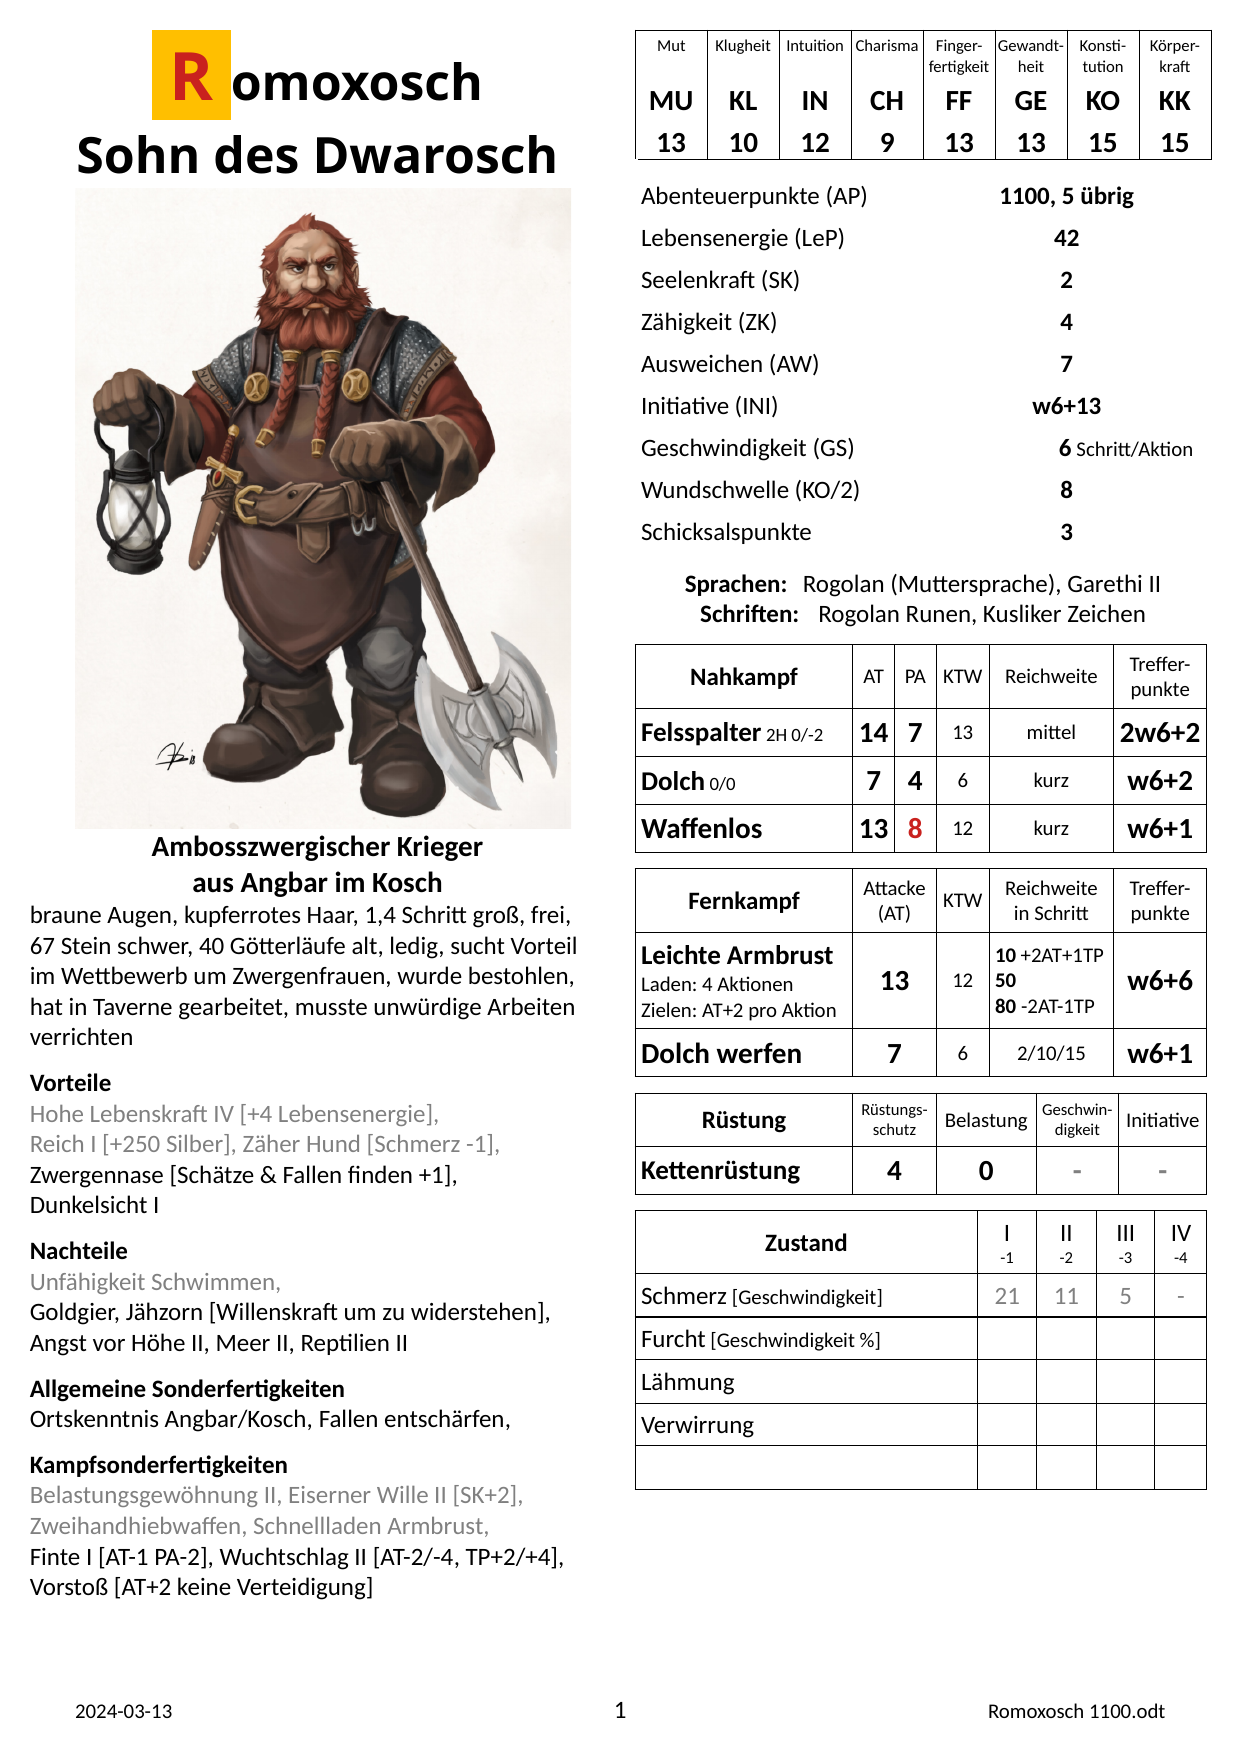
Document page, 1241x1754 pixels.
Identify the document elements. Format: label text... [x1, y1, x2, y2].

table_cell KL [708, 76, 779, 118]
table_cell 10 [708, 118, 779, 159]
table_cell 13 [853, 805, 894, 852]
table_cell w6+1 [1114, 1029, 1206, 1076]
table_cell [636, 1446, 977, 1488]
table_cell 3 [922, 511, 1211, 552]
table_cell Seelenkraft (SK) [635, 259, 922, 301]
table_header Attacke (AT) [853, 869, 936, 932]
table_cell kurz [990, 757, 1113, 804]
table_cell Geschwindigkeit (GS) [635, 427, 922, 468]
picture [75, 188, 572, 829]
table_cell KK [1140, 76, 1211, 118]
table_cell w6+1 [1114, 805, 1206, 852]
table_header Finger-fertigkeit [924, 31, 995, 76]
table_cell Dolch werfen [636, 1029, 852, 1076]
text braune Augen, kupferrotes Haar, 1,4 Schritt groß, frei, 67 Stein schwer, 40 Götterläufe alt, ledig, sucht Vorteil im Wettbewerb um Zwergenfrauen, wurde bestohlen, hat in Taverne gearbeitet, musste unwürdige Arbeiten verrichten [29, 899, 605, 1052]
table_cell 7 [853, 1029, 936, 1076]
table_cell 13 [853, 933, 936, 1028]
table_cell Ausweichen (AW) [635, 343, 922, 384]
table_cell Kettenrüstung [636, 1147, 852, 1194]
table_cell 0 [937, 1147, 1036, 1194]
table_cell [1037, 1446, 1096, 1488]
table_cell [978, 1404, 1036, 1445]
table_cell 14 [853, 709, 894, 756]
table_cell MU [636, 76, 707, 118]
table_cell w6+6 [1114, 933, 1206, 1028]
table_cell [1155, 1318, 1206, 1359]
table_header III -3 [1097, 1211, 1154, 1273]
table_cell Waffenlos [636, 805, 852, 852]
table_header Reichweite in Schritt [990, 869, 1113, 932]
table_cell 5 [1097, 1274, 1154, 1316]
table_cell Wundschwelle (KO/2) [635, 469, 922, 511]
table_cell IN [780, 76, 851, 118]
table_cell Schicksalspunkte [635, 511, 922, 552]
table_header AT [853, 645, 894, 707]
table_cell [1037, 1360, 1096, 1402]
text Schriften: Rogolan Runen, Kusliker Zeichen [635, 598, 1211, 644]
table_cell Lähmung [636, 1360, 977, 1402]
table_header Nahkampf [636, 645, 852, 707]
subtitle Sprachen: Rogolan (Muttersprache), Garethi II [635, 568, 1211, 598]
table_header 1100, 5 übrig [922, 175, 1211, 217]
table_header I -1 [978, 1211, 1036, 1273]
table_cell 8 [895, 805, 936, 852]
table_cell Leichte Armbrust Laden: 4 Aktionen Zielen: AT+2 pro Aktion [636, 933, 852, 1028]
table_cell 7 [922, 343, 1211, 384]
table_cell - [1119, 1147, 1206, 1194]
table_cell [978, 1318, 1036, 1359]
table_cell Furcht [Geschwindigkeit %] [636, 1318, 977, 1359]
table_header Konsti-tution [1068, 31, 1139, 76]
table_cell 6 Schritt/Aktion [922, 427, 1211, 468]
table_header Gewandt-heit [996, 31, 1067, 76]
table_cell Dolch 0/0 [636, 757, 852, 804]
table_cell 11 [1037, 1274, 1096, 1316]
table_cell 13 [937, 709, 989, 756]
table_cell 21 [978, 1274, 1036, 1316]
table_cell 12 [937, 933, 989, 1028]
table_header KTW [937, 645, 989, 707]
table_header Geschwin-digkeit [1037, 1094, 1118, 1146]
table_header Rüstungs-schutz [853, 1094, 936, 1146]
table_cell [1155, 1360, 1206, 1402]
table_cell 6 [937, 1029, 989, 1076]
table_header Fernkampf [636, 869, 852, 932]
table_cell 2w6+2 [1114, 709, 1206, 756]
text Ambosszwergischer Krieger aus Angbar im Kosch [29, 188, 605, 899]
table_cell FF [924, 76, 995, 118]
table_header Belastung [937, 1094, 1036, 1146]
table_cell [978, 1446, 1036, 1488]
table_cell [1097, 1446, 1154, 1488]
table_cell [1037, 1404, 1096, 1445]
table_header Rüstung [636, 1094, 852, 1146]
table_cell - [1155, 1274, 1206, 1316]
table_header Intuition [780, 31, 851, 76]
table_header KTW [937, 869, 989, 932]
text R omoxosch Sohn des Dwarosch [29, 29, 605, 188]
table_cell 13 [996, 118, 1067, 159]
table_cell 12 [937, 805, 989, 852]
table_cell 15 [1140, 118, 1211, 159]
table_cell 10 +2AT+1TP 50 80 -2AT-1TP [990, 933, 1113, 1028]
table_cell 2 [922, 259, 1211, 301]
table_cell 2/10/15 [990, 1029, 1113, 1076]
table_cell Schmerz [Geschwindigkeit] [636, 1274, 977, 1316]
table_cell [1097, 1404, 1154, 1445]
table_cell 12 [780, 118, 851, 159]
table_header Reichweite [990, 645, 1113, 707]
table_cell Verwirrung [636, 1404, 977, 1445]
table_cell 15 [1068, 118, 1139, 159]
table_header Treffer- punkte [1114, 869, 1206, 932]
table_cell 13 [636, 118, 707, 159]
table_cell 7 [895, 709, 936, 756]
table_cell - [1037, 1147, 1118, 1194]
table_header Abenteuerpunkte (AP) [635, 175, 922, 217]
table_cell 4 [853, 1147, 936, 1194]
table_header II -2 [1037, 1211, 1096, 1273]
table_cell 8 [922, 469, 1211, 511]
table_cell GE [996, 76, 1067, 118]
table_header IV -4 [1155, 1211, 1206, 1273]
table_header PA [895, 645, 936, 707]
table_cell [978, 1360, 1036, 1402]
table_cell KO [1068, 76, 1139, 118]
table_cell 6 [937, 757, 989, 804]
table_cell Felsspalter 2H 0/-2 [636, 709, 852, 756]
table_cell 4 [895, 757, 936, 804]
table_cell 4 [922, 301, 1211, 343]
table_cell w6+2 [1114, 757, 1206, 804]
table_cell [1037, 1318, 1096, 1359]
table_cell 7 [853, 757, 894, 804]
table_cell [1155, 1446, 1206, 1488]
table_header Körper-kraft [1140, 31, 1211, 76]
table_header Mut [636, 31, 707, 76]
table_cell [1097, 1360, 1154, 1402]
table_cell 9 [852, 118, 923, 159]
table_cell 42 [922, 217, 1211, 259]
table_cell 13 [924, 118, 995, 159]
table_cell w6+13 [922, 385, 1211, 427]
table_header Treffer- punkte [1114, 645, 1206, 707]
table_cell Lebensenergie (LeP) [635, 217, 922, 259]
table_cell Zähigkeit (ZK) [635, 301, 922, 343]
table_cell CH [852, 76, 923, 118]
table_cell [1155, 1404, 1206, 1445]
table_header Charisma [852, 31, 923, 76]
table_cell kurz [990, 805, 1113, 852]
table_cell Initiative (INI) [635, 385, 922, 427]
text Vorteile Hohe Lebenskraft IV [+4 Lebensenergie], Reich I [+250 Silber], Zäher Hund [Schmerz -1], Zwergennase [Schätze & Fallen finden +1], Dunkelsicht I Nachteile Unfähigkeit Schwimmen, Goldgier, Jähzorn [Willenskraft um zu widerstehen], Angst vor Höhe II, Meer II, Reptilien II Allgemeine Sonderfertigkeiten Ortskenntnis Angbar/Kosch, Fallen entschärfen, Kampfsonderfertigkeiten Belastungsgewöhnung II, Eiserner Wille II [SK+2], Zweihandhiebwaffen, Schnellladen Armbrust, Finte I [AT-1 PA-2], Wuchtschlag II [AT-2/-4, TP+2/+4], Vorstoß [AT+2 keine Verteidigung] [29, 1067, 605, 1663]
table_cell mittel [990, 709, 1113, 756]
table_header Klugheit [708, 31, 779, 76]
table_header Initiative [1119, 1094, 1206, 1146]
table_header Zustand [636, 1211, 977, 1273]
table_cell [1097, 1318, 1154, 1359]
